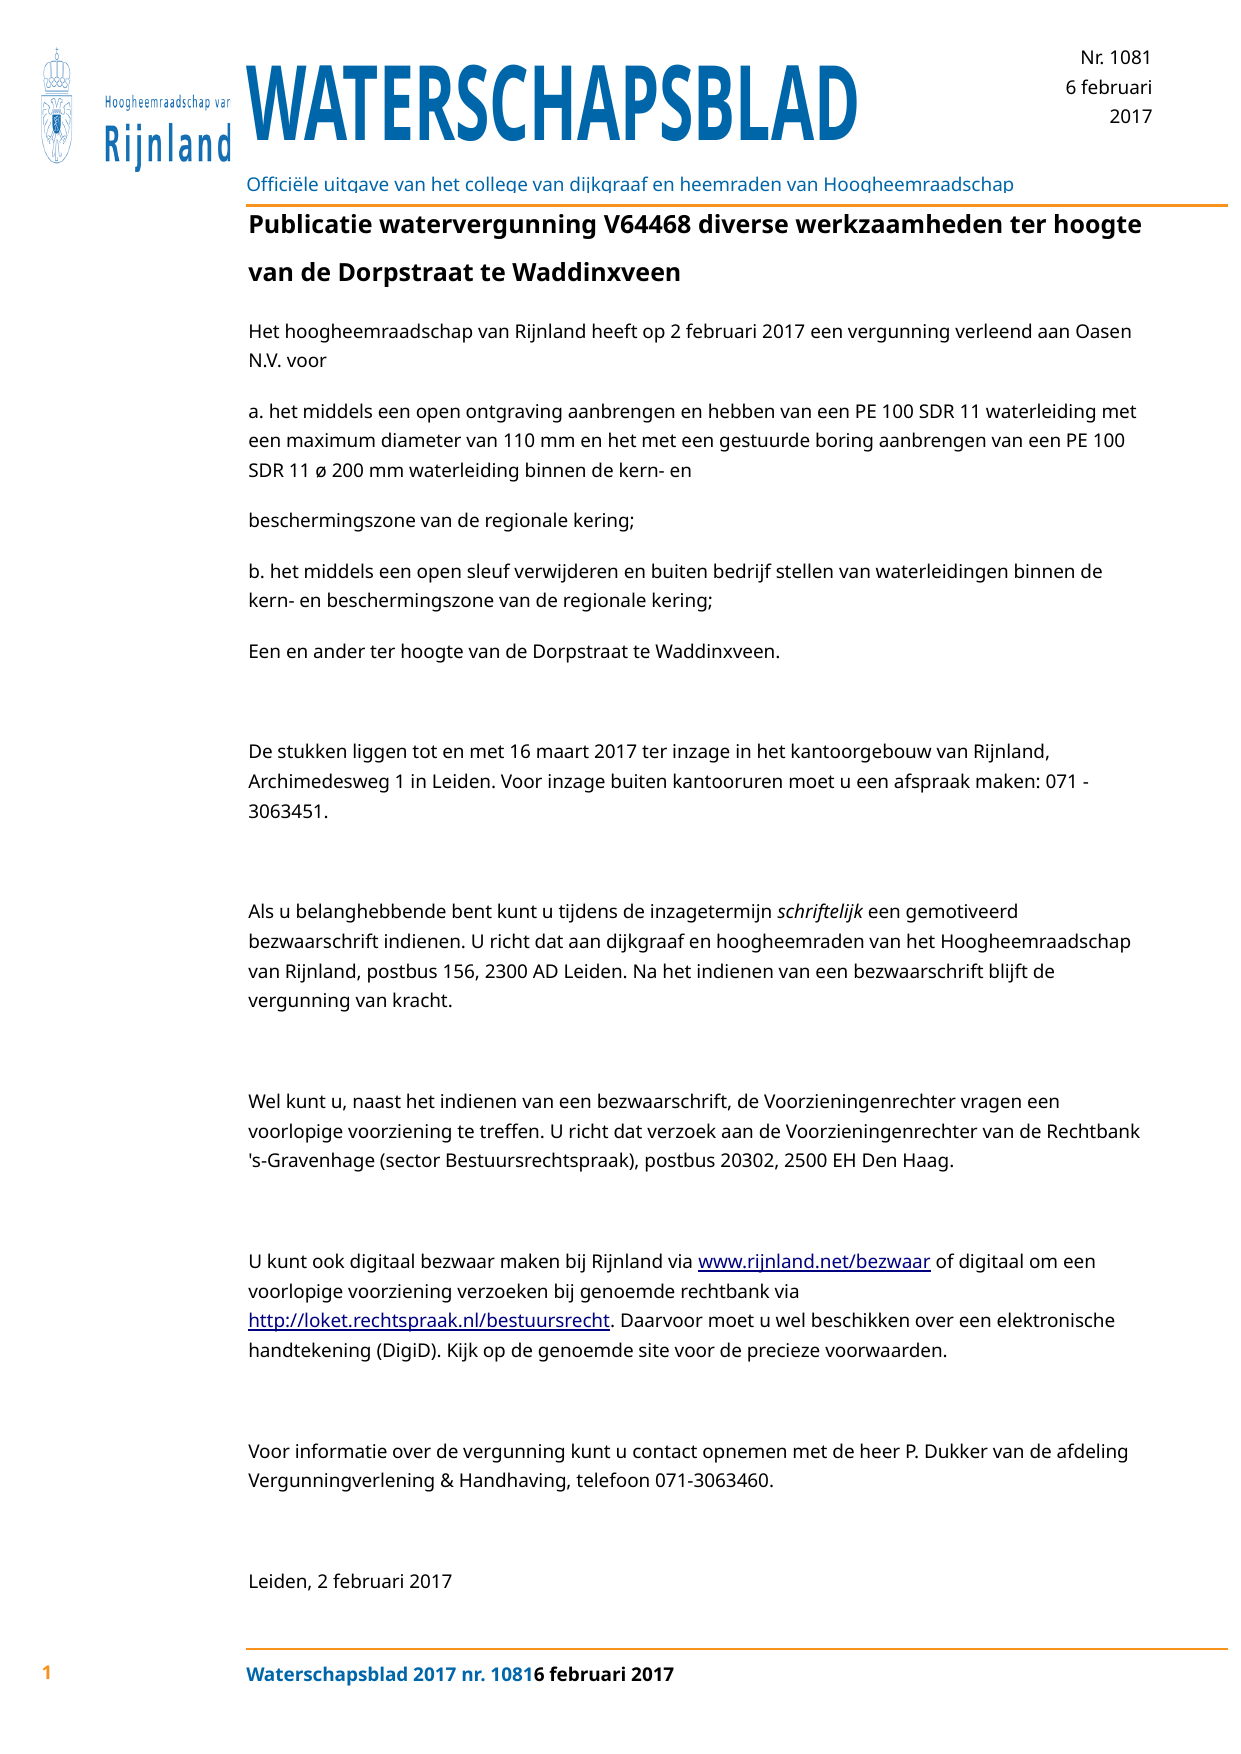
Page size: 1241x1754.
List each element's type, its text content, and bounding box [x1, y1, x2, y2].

text Voor informatie over de vergunning kunt u contact opnemen met de heer P. Dukker van de afdeling Vergunningverlening & Handhaving, telefoon 071-3063460. [248, 1438, 1152, 1493]
picture [41, 47, 231, 172]
text b. het middels een open sleuf verwijderen en buiten bedrijf stellen van waterleidingen binnen de kern- en beschermingszone van de regionale kering; [248, 558, 1152, 613]
text beschermingszone van de regionale kering; [248, 507, 1152, 533]
text U kunt ook digitaal bezwaar maken bij Rijnland via www.rijnland.net/bezwaar of digitaal om een voorlopige voorziening verzoeken bij genoemde rechtbank via http://loket.rechtspraak.nl/bestuursrecht. Daarvoor moet u wel beschikken over een elektronische handtekening (DigiD). Kijk op de genoemde site voor de precieze voorwaarden. [248, 1248, 1152, 1363]
text Als u belanghebbende bent kunt u tijdens de inzagetermijn schriftelijk een gemotiveerd bezwaarschrift indienen. U richt dat aan dijkgraaf en hoogheemraden van het Hoogheemraadschap van Rijnland, postbus 156, 2300 AD Leiden. Na het indienen van een bezwaarschrift blijft de vergunning van kracht. [248, 899, 1152, 1013]
text Een en ander ter hoogte van de Dorpstraat te Waddinxveen. [248, 638, 1152, 664]
text De stukken liggen tot en met 16 maart 2017 ter inzage in het kantoorgebouw van Rijnland, Archimedesweg 1 in Leiden. Voor inzage buiten kantooruren moet u een afspraak maken: 071 - 3063451. [248, 739, 1152, 824]
text Leiden, 2 februari 2017 [248, 1568, 1152, 1594]
text a. het middels een open ontgraving aanbrengen en hebben van een PE 100 SDR 11 waterleiding met een maximum diameter van 110 mm en het met een gestuurde boring aanbrengen van een PE 100 SDR 11 ø 200 mm waterleiding binnen de kern- en [248, 398, 1152, 483]
text Het hoogheemraadschap van Rijnland heeft op 2 februari 2017 een vergunning verleend aan Oasen N.V. voor [248, 318, 1152, 373]
text Wel kunt u, naast het indienen van een bezwaarschrift, de Voorzieningenrechter vragen een voorlopige voorziening te treffen. U richt dat verzoek aan de Voorzieningenrechter van de Rechtbank 's-Gravenhage (sector Bestuursrechtspraak), postbus 20302, 2500 EH Den Haag. [248, 1088, 1152, 1173]
text Publicatie watervergunning V64468 diverse werkzaamheden ter hoogte van de Dorpstraat te Waddinxveen [248, 207, 1152, 288]
